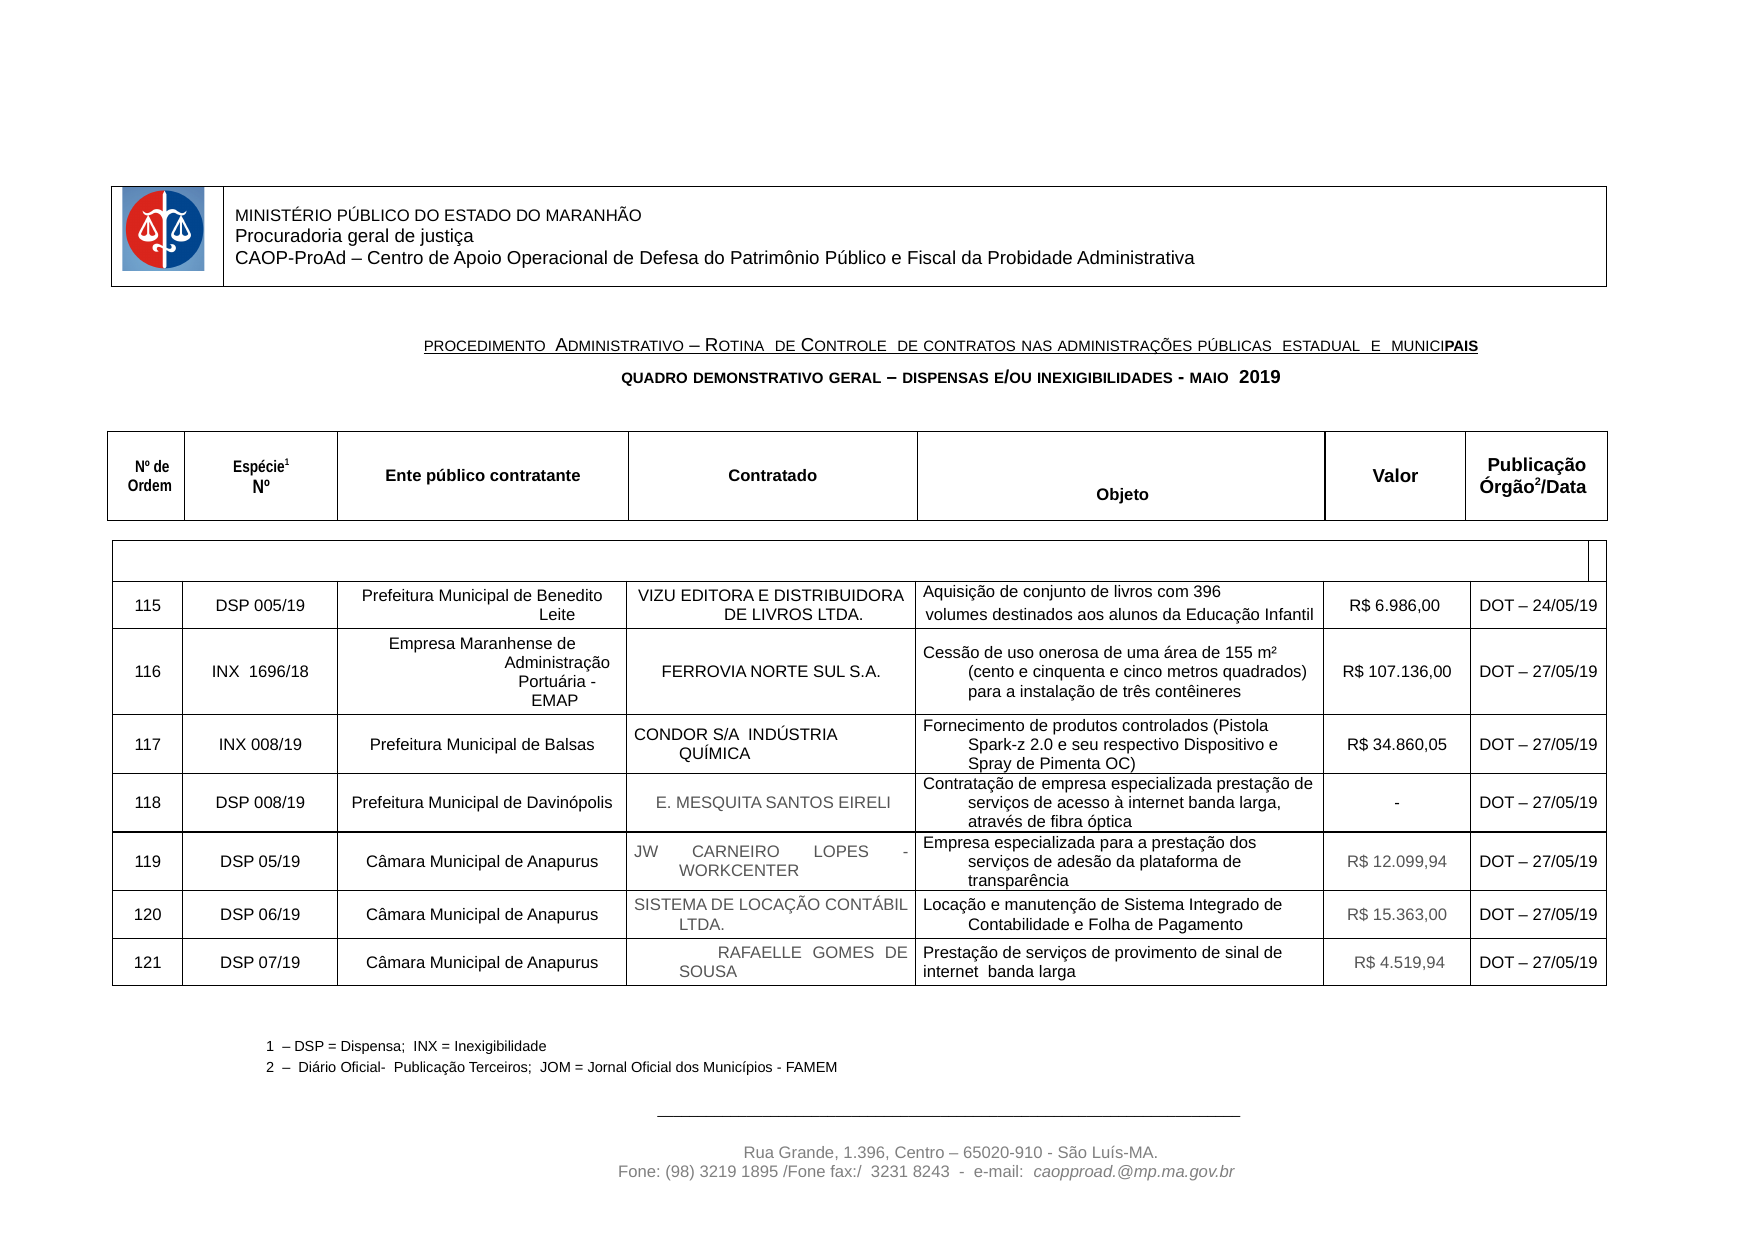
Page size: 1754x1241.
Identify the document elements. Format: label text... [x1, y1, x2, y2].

table_cell R$ 6.986,00 [1324, 582, 1470, 628]
table_cell 115 [113, 582, 182, 628]
table_cell 119 [113, 833, 182, 890]
table_cell Câmara Municipal de Anapurus [338, 891, 626, 938]
table_cell FERROVIA NORTE SUL S.A. [627, 629, 915, 714]
picture [122, 187, 205, 271]
table_cell DOT – 24/05/19 [1471, 582, 1606, 628]
table_cell Empresa especializada para a prestação dos serviços de adesão da plataforma de transparência [916, 833, 1323, 890]
table_cell DOT – 27/05/19 [1471, 715, 1606, 773]
table_cell Contratação de empresa especializada prestação de serviços de acesso à internet banda larga, através de fibra óptica [916, 774, 1323, 831]
table_cell R$ 34.860,05 [1324, 715, 1470, 773]
table_cell DSP 05/19 [183, 833, 337, 890]
table_cell JW CARNEIRO LOPES - WORKCENTER [627, 833, 915, 890]
table_cell RAFAELLE GOMES DE SOUSA [627, 939, 915, 985]
table_cell DOT – 27/05/19 [1471, 833, 1606, 890]
table_cell DSP 06/19 [183, 891, 337, 938]
table_cell R$ 15.363,00 [1324, 891, 1470, 938]
table_header [113, 541, 1588, 581]
table_cell Prestação de serviços de provimento de sinal de internet banda larga [916, 939, 1323, 985]
table_cell Prefeitura Municipal de Balsas [338, 715, 626, 773]
table_cell Prefeitura Municipal de Benedito Leite [338, 582, 626, 628]
table_cell R$ 4.519,94 [1324, 939, 1470, 985]
table_cell 117 [113, 715, 182, 773]
table_cell Prefeitura Municipal de Davinópolis [338, 774, 626, 831]
table_cell SISTEMA DE LOCAÇÃO CONTÁBIL LTDA. [627, 891, 915, 938]
table_cell INX 008/19 [183, 715, 337, 773]
table_cell Aquisição de conjunto de livros com 396 volumes destinados aos alunos da Educação Infantil [916, 582, 1323, 628]
table_cell VIZU EDITORA E DISTRIBUIDORA DE LIVROS LTDA. [627, 582, 915, 628]
table_cell 118 [113, 774, 182, 831]
table_cell - [1324, 774, 1470, 831]
table_cell DOT – 27/05/19 [1471, 629, 1606, 714]
table_cell R$ 107.136,00 [1324, 629, 1470, 714]
table_cell 121 [113, 939, 182, 985]
table_cell Locação e manutenção de Sistema Integrado de Contabilidade e Folha de Pagamento [916, 891, 1323, 938]
table_cell Câmara Municipal de Anapurus [338, 939, 626, 985]
table_cell 116 [113, 629, 182, 714]
table_cell CONDOR S/A INDÚSTRIA QUÍMICA [627, 715, 915, 773]
table_cell E. MESQUITA SANTOS EIRELI [627, 774, 915, 831]
table_cell DOT – 27/05/19 [1471, 939, 1606, 985]
table_header [1589, 541, 1606, 581]
table_cell DOT – 27/05/19 [1471, 891, 1606, 938]
table_cell Fornecimento de produtos controlados (Pistola Spark-z 2.0 e seu respectivo Dispositivo e Spray de Pimenta OC) [916, 715, 1323, 773]
table_cell 120 [113, 891, 182, 938]
table_cell Empresa Maranhense de Administração Portuária - EMAP [338, 629, 626, 714]
table_cell INX 1696/18 [183, 629, 337, 714]
table_cell DSP 008/19 [183, 774, 337, 831]
table_cell Cessão de uso onerosa de uma área de 155 m² (cento e cinquenta e cinco metros quadrados) para a instalação de três contêineres [916, 629, 1323, 714]
table_cell DSP 005/19 [183, 582, 337, 628]
table_cell R$ 12.099,94 [1324, 833, 1470, 890]
table_cell DOT – 27/05/19 [1471, 774, 1606, 831]
table_cell Câmara Municipal de Anapurus [338, 833, 626, 890]
table_cell DSP 07/19 [183, 939, 337, 985]
